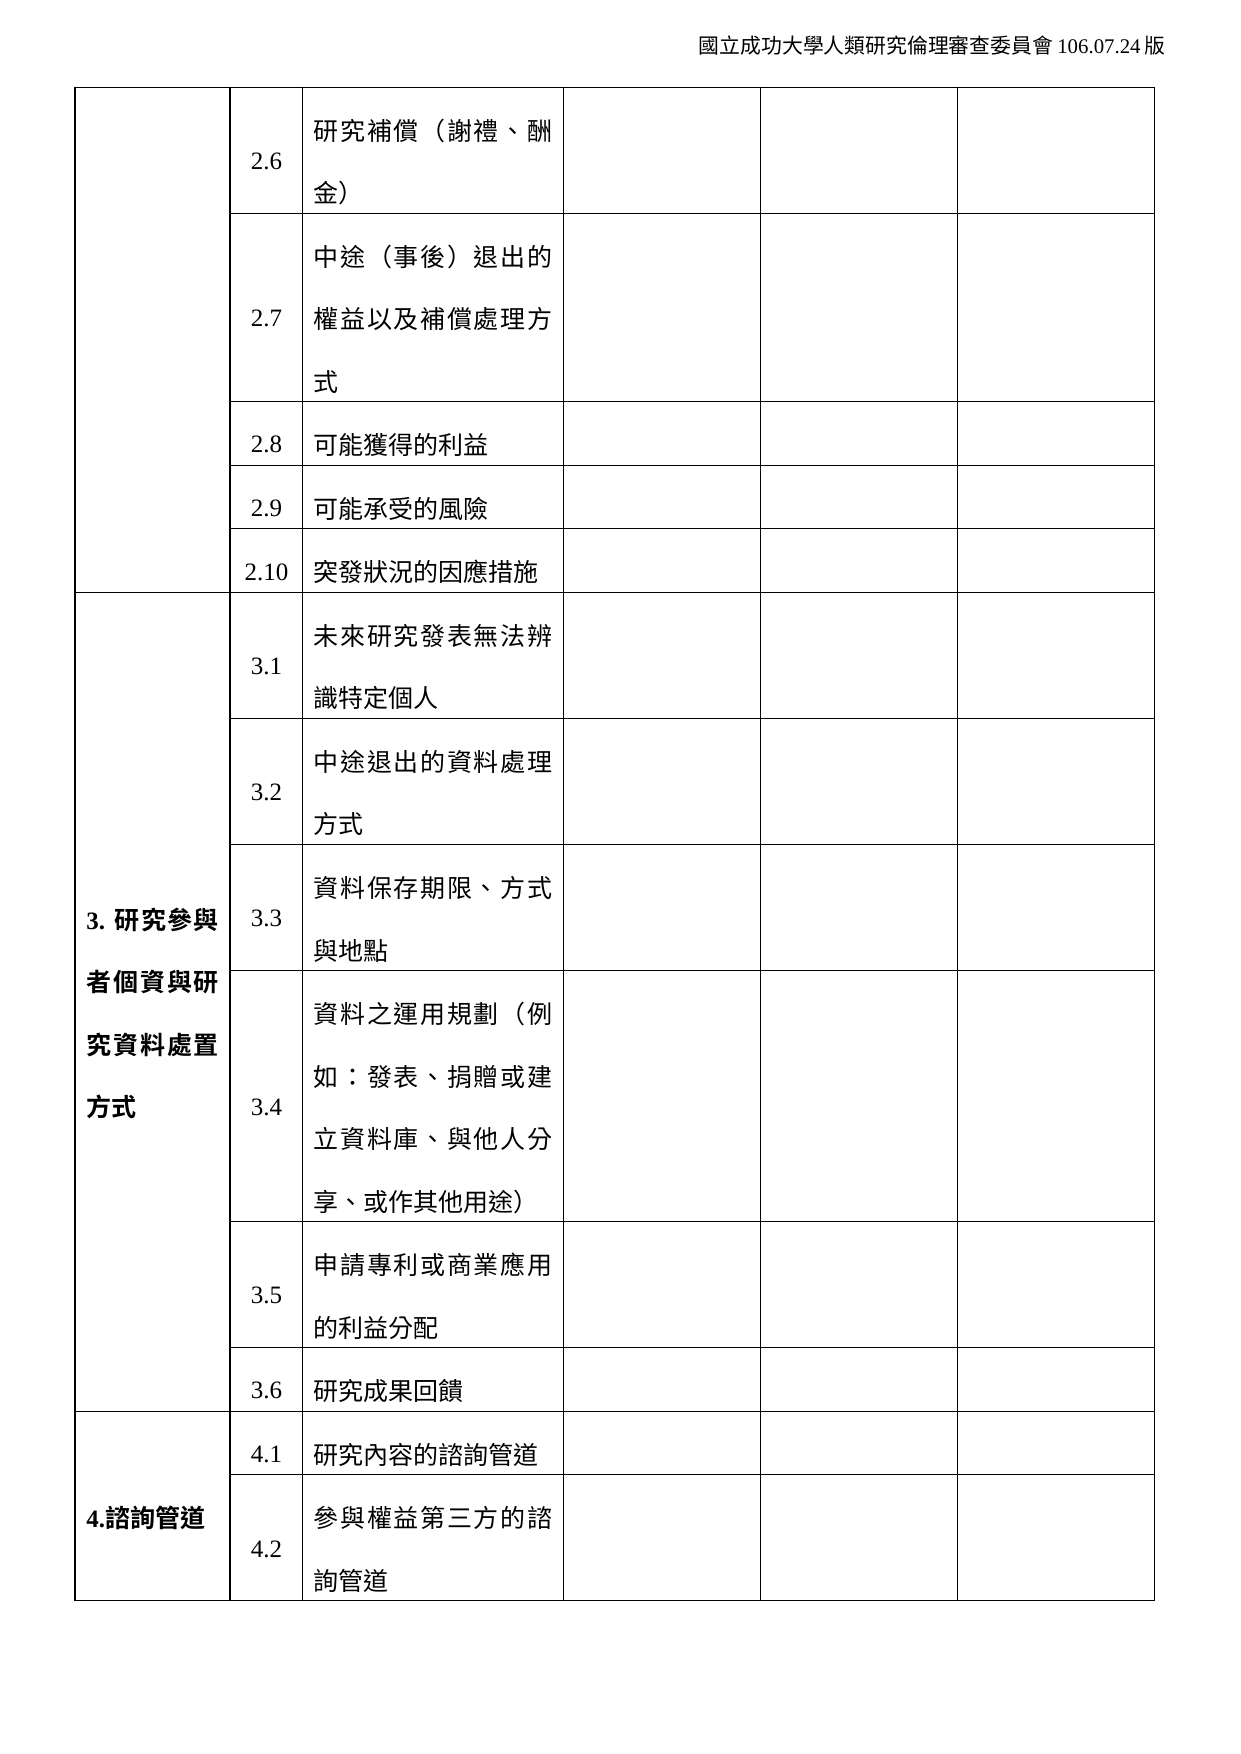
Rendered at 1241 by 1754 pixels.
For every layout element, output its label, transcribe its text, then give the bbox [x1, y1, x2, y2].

table_cell [958, 1412, 1154, 1474]
table_cell 4.諮詢管道 [76, 1412, 229, 1600]
table_cell [761, 88, 957, 213]
table_cell 2.9 [231, 466, 302, 528]
table_cell [958, 402, 1154, 465]
table_cell 2.8 [231, 402, 302, 465]
table_cell [958, 1348, 1154, 1411]
table_cell 3.6 [231, 1348, 302, 1411]
table_cell [564, 88, 760, 213]
table_cell 3.1 [231, 593, 302, 718]
table_cell [958, 719, 1154, 844]
table_cell [761, 1348, 957, 1411]
table_cell [958, 845, 1154, 970]
table_cell [761, 214, 957, 401]
table_cell [761, 1412, 957, 1474]
table_cell 資料之運用規劃（例如：發表、捐贈或建立資料庫、與他人分享、或作其他用途） [303, 971, 563, 1221]
table_cell [761, 719, 957, 844]
table_cell [958, 88, 1154, 213]
table_cell [958, 466, 1154, 528]
table_cell [76, 88, 229, 592]
table_cell 3.4 [231, 971, 302, 1221]
table_cell [761, 593, 957, 718]
table_cell [564, 1475, 760, 1600]
table_cell 申請專利或商業應用的利益分配 [303, 1222, 563, 1347]
table_cell 參與權益第三方的諮詢管道 [303, 1475, 563, 1600]
table_cell 3. 研究參與者個資與研究資料處置方式 [76, 593, 229, 1411]
table_cell [958, 1475, 1154, 1600]
table_cell [761, 845, 957, 970]
table_cell 2.7 [231, 214, 302, 401]
table_cell [958, 593, 1154, 718]
table_cell [564, 214, 760, 401]
table_cell [564, 1412, 760, 1474]
table_cell [564, 971, 760, 1221]
table_cell [564, 402, 760, 465]
table_cell 3.2 [231, 719, 302, 844]
table_cell 研究內容的諮詢管道 [303, 1412, 563, 1474]
table_cell 4.2 [231, 1475, 302, 1600]
table_cell [564, 719, 760, 844]
table_cell 研究成果回饋 [303, 1348, 563, 1411]
table_cell 3.3 [231, 845, 302, 970]
table_cell 資料保存期限、方式與地點 [303, 845, 563, 970]
table_cell 中途（事後）退出的權益以及補償處理方式 [303, 214, 563, 401]
table_cell [958, 214, 1154, 401]
table_cell [761, 1222, 957, 1347]
table_cell 4.1 [231, 1412, 302, 1474]
table_cell 中途退出的資料處理方式 [303, 719, 563, 844]
table_cell 可能獲得的利益 [303, 402, 563, 465]
table_cell 可能承受的風險 [303, 466, 563, 528]
table_cell [761, 466, 957, 528]
table_cell [564, 466, 760, 528]
table_cell [564, 845, 760, 970]
table_cell 2.6 [231, 88, 302, 213]
table_cell [564, 1348, 760, 1411]
table_cell [761, 402, 957, 465]
table_cell 研究補償（謝禮、酬金） [303, 88, 563, 213]
table_cell 2.10 [231, 529, 302, 592]
table_cell [958, 1222, 1154, 1347]
table_cell [761, 529, 957, 592]
table_cell [958, 529, 1154, 592]
table_cell [564, 529, 760, 592]
table_cell [761, 1475, 957, 1600]
table_cell 3.5 [231, 1222, 302, 1347]
table_cell 突發狀況的因應措施 [303, 529, 563, 592]
table_cell [761, 971, 957, 1221]
table_cell [958, 971, 1154, 1221]
table_cell [564, 1222, 760, 1347]
table_cell [564, 593, 760, 718]
table_cell 未來研究發表無法辨識特定個人 [303, 593, 563, 718]
